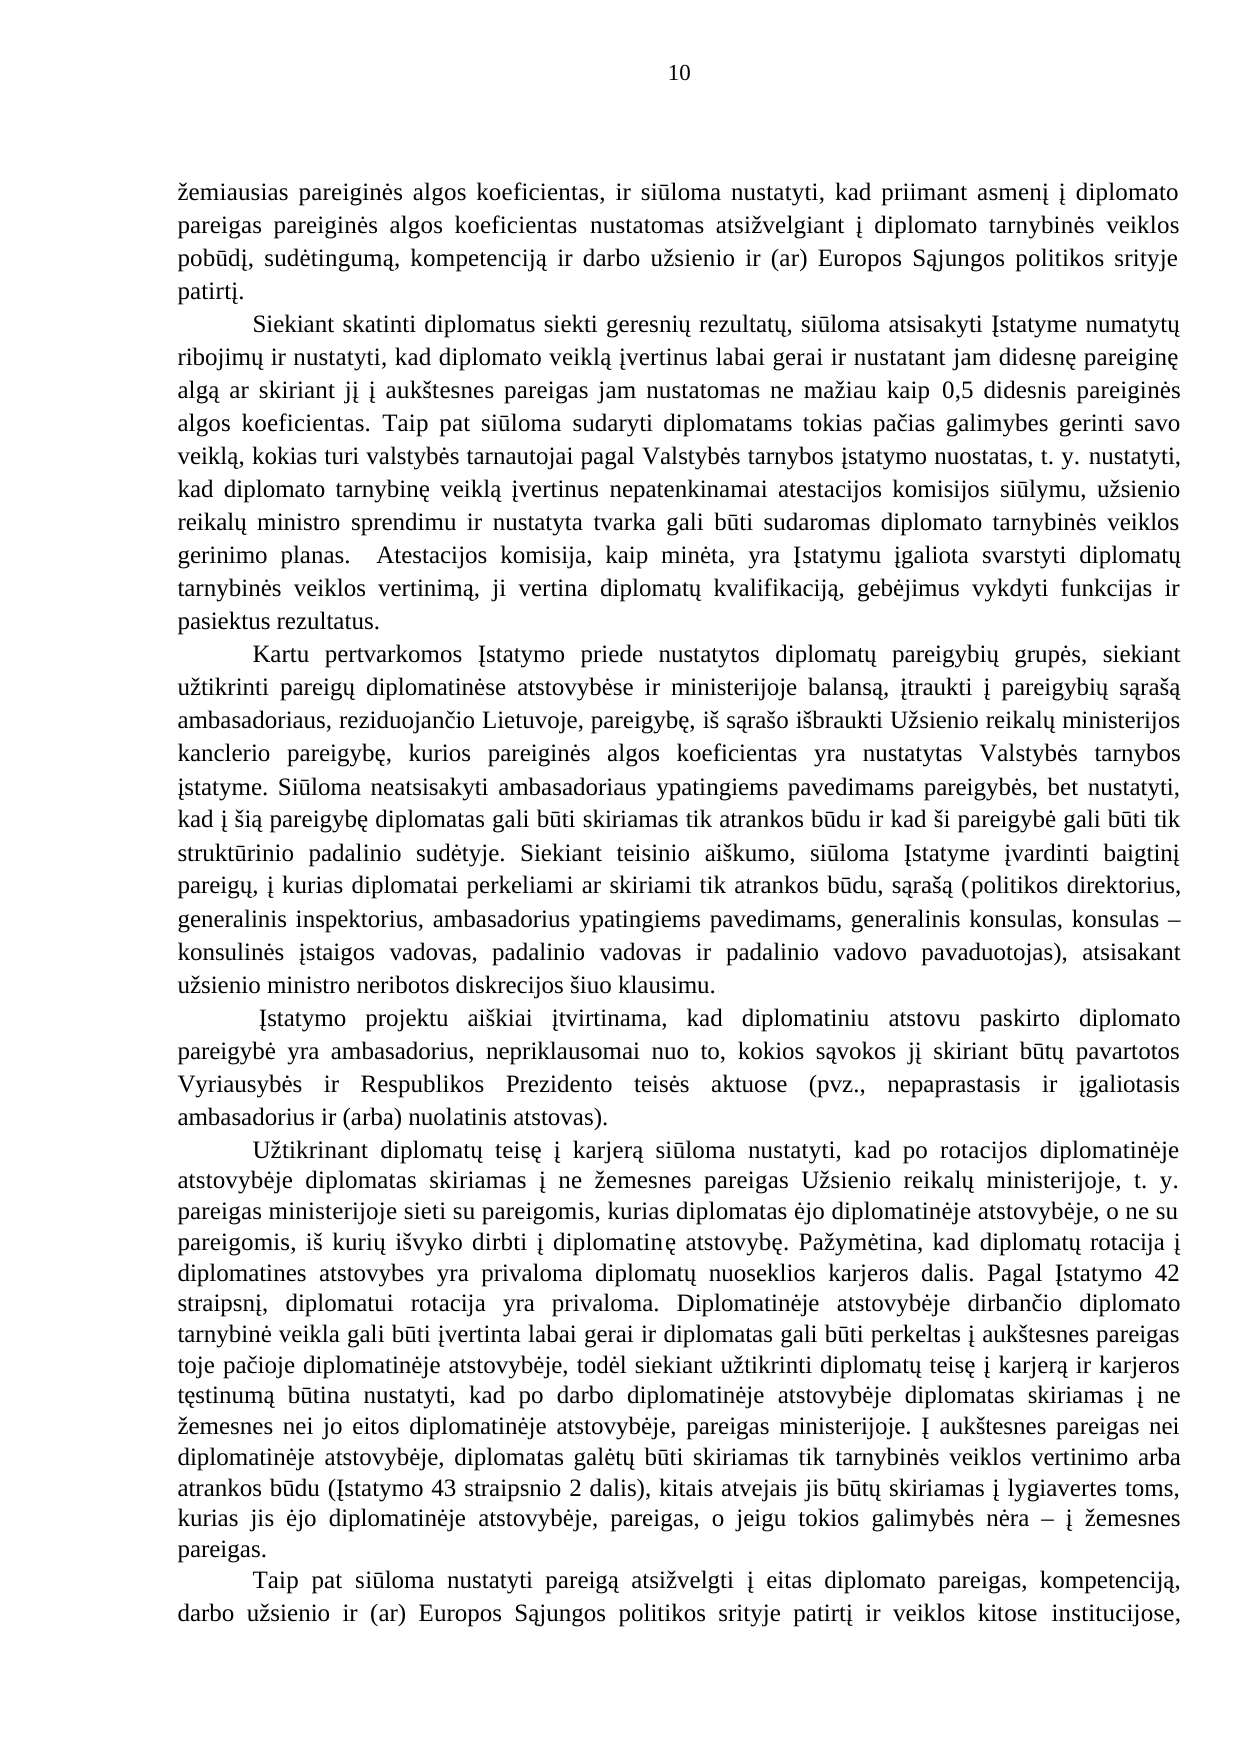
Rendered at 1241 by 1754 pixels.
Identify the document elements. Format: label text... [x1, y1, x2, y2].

text Užtikrinant diplomatų teisę į karjerą siūloma nustatyti, kad po rotacijos diplomatinėje atstovybėje diplomatas skiriamas į ne žemesnes pareigas Užsienio reikalų ministerijoje, t. y. pareigas ministerijoje sieti su pareigomis, kurias diplomatas ėjo diplomatinėje atstovybėje, o ne su pareigomis, iš kurių išvyko dirbti į diplomatinę atstovybę. Pažymėtina, kad diplomatų rotacija į diplomatines atstovybes yra privaloma diplomatų nuoseklios karjeros dalis. Pagal Įstatymo 42 straipsnį, diplomatui rotacija yra privaloma. Diplomatinėje atstovybėje dirbančio diplomato tarnybinė veikla gali būti įvertinta labai gerai ir diplomatas gali būti perkeltas į aukštesnes pareigas toje pačioje diplomatinėje atstovybėje, todėl siekiant užtikrinti diplomatų teisę į karjerą ir karjeros tęstinumą būtina nustatyti, kad po darbo diplomatinėje atstovybėje diplomatas skiriamas į ne žemesnes nei jo eitos diplomatinėje atstovybėje, pareigas ministerijoje. Į aukštesnes pareigas nei diplomatinėje atstovybėje, diplomatas galėtų būti skiriamas tik tarnybinės veiklos vertinimo arba atrankos būdu (Įstatymo 43 straipsnio 2 dalis), kitais atvejais jis būtų skiriamas į lygiavertes toms, kurias jis ėjo diplomatinėje atstovybėje, pareigas, o jeigu tokios galimybės nėra – į žemesnes pareigas. [177, 1135, 1181, 1563]
text Siekiant skatinti diplomatus siekti geresnių rezultatų, siūloma atsisakyti Įstatyme numatytų ribojimų ir nustatyti, kad diplomato veiklą įvertinus labai gerai ir nustatant jam didesnę pareiginę algą ar skiriant jį į aukštesnes pareigas jam nustatomas ne mažiau kaip 0,5 didesnis pareiginės algos koeficientas. Taip pat siūloma sudaryti diplomatams tokias pačias galimybes gerinti savo veiklą, kokias turi valstybės tarnautojai pagal Valstybės tarnybos įstatymo nuostatas, t. y. nustatyti, kad diplomato tarnybinę veiklą įvertinus nepatenkinamai atestacijos komisijos siūlymu, užsienio reikalų ministro sprendimu ir nustatyta tvarka gali būti sudaromas diplomato tarnybinės veiklos gerinimo planas. Atestacijos komisija, kaip minėta, yra Įstatymu įgaliota svarstyti diplomatų tarnybinės veiklos vertinimą, ji vertina diplomatų kvalifikaciją, gebėjimus vykdyti funkcijas ir pasiektus rezultatus. [177, 309, 1181, 635]
text Įstatymo projektu aiškiai įtvirtinama, kad diplomatiniu atstovu paskirto diplomato pareigybė yra ambasadorius, nepriklausomai nuo to, kokios sąvokos jį skiriant būtų pavartotos Vyriausybės ir Respublikos Prezidento teisės aktuose (pvz., nepaprastasis ir įgaliotasis ambasadorius ir (arba) nuolatinis atstovas). [177, 1003, 1181, 1131]
text žemiausias pareiginės algos koeficientas, ir siūloma nustatyti, kad priimant asmenį į diplomato pareigas pareiginės algos koeficientas nustatomas atsižvelgiant į diplomato tarnybinės veiklos pobūdį, sudėtingumą, kompetenciją ir darbo užsienio ir (ar) Europos Sąjungos politikos srityje patirtį. [177, 177, 1181, 305]
text Taip pat siūloma nustatyti pareigą atsižvelgti į eitas diplomato pareigas, kompetenciją, darbo užsienio ir (ar) Europos Sąjungos politikos srityje patirtį ir veiklos kitose institucijose, [177, 1565, 1181, 1627]
text Kartu pertvarkomos Įstatymo priede nustatytos diplomatų pareigybių grupės, siekiant užtikrinti pareigų diplomatinėse atstovybėse ir ministerijoje balansą, įtraukti į pareigybių sąrašą ambasadoriaus, reziduojančio Lietuvoje, pareigybę, iš sąrašo išbraukti Užsienio reikalų ministerijos kanclerio pareigybę, kurios pareiginės algos koeficientas yra nustatytas Valstybės tarnybos įstatyme. Siūloma neatsisakyti ambasadoriaus ypatingiems pavedimams pareigybės, bet nustatyti, kad į šią pareigybę diplomatas gali būti skiriamas tik atrankos būdu ir kad ši pareigybė gali būti tik struktūrinio padalinio sudėtyje. Siekiant teisinio aiškumo, siūloma Įstatyme įvardinti baigtinį pareigų, į kurias diplomatai perkeliami ar skiriami tik atrankos būdu, sąrašą (politikos direktorius, generalinis inspektorius, ambasadorius ypatingiems pavedimams, generalinis konsulas, konsulas – konsulinės įstaigos vadovas, padalinio vadovas ir padalinio vadovo pavaduotojas), atsisakant užsienio ministro neribotos diskrecijos šiuo klausimu. [177, 639, 1181, 998]
